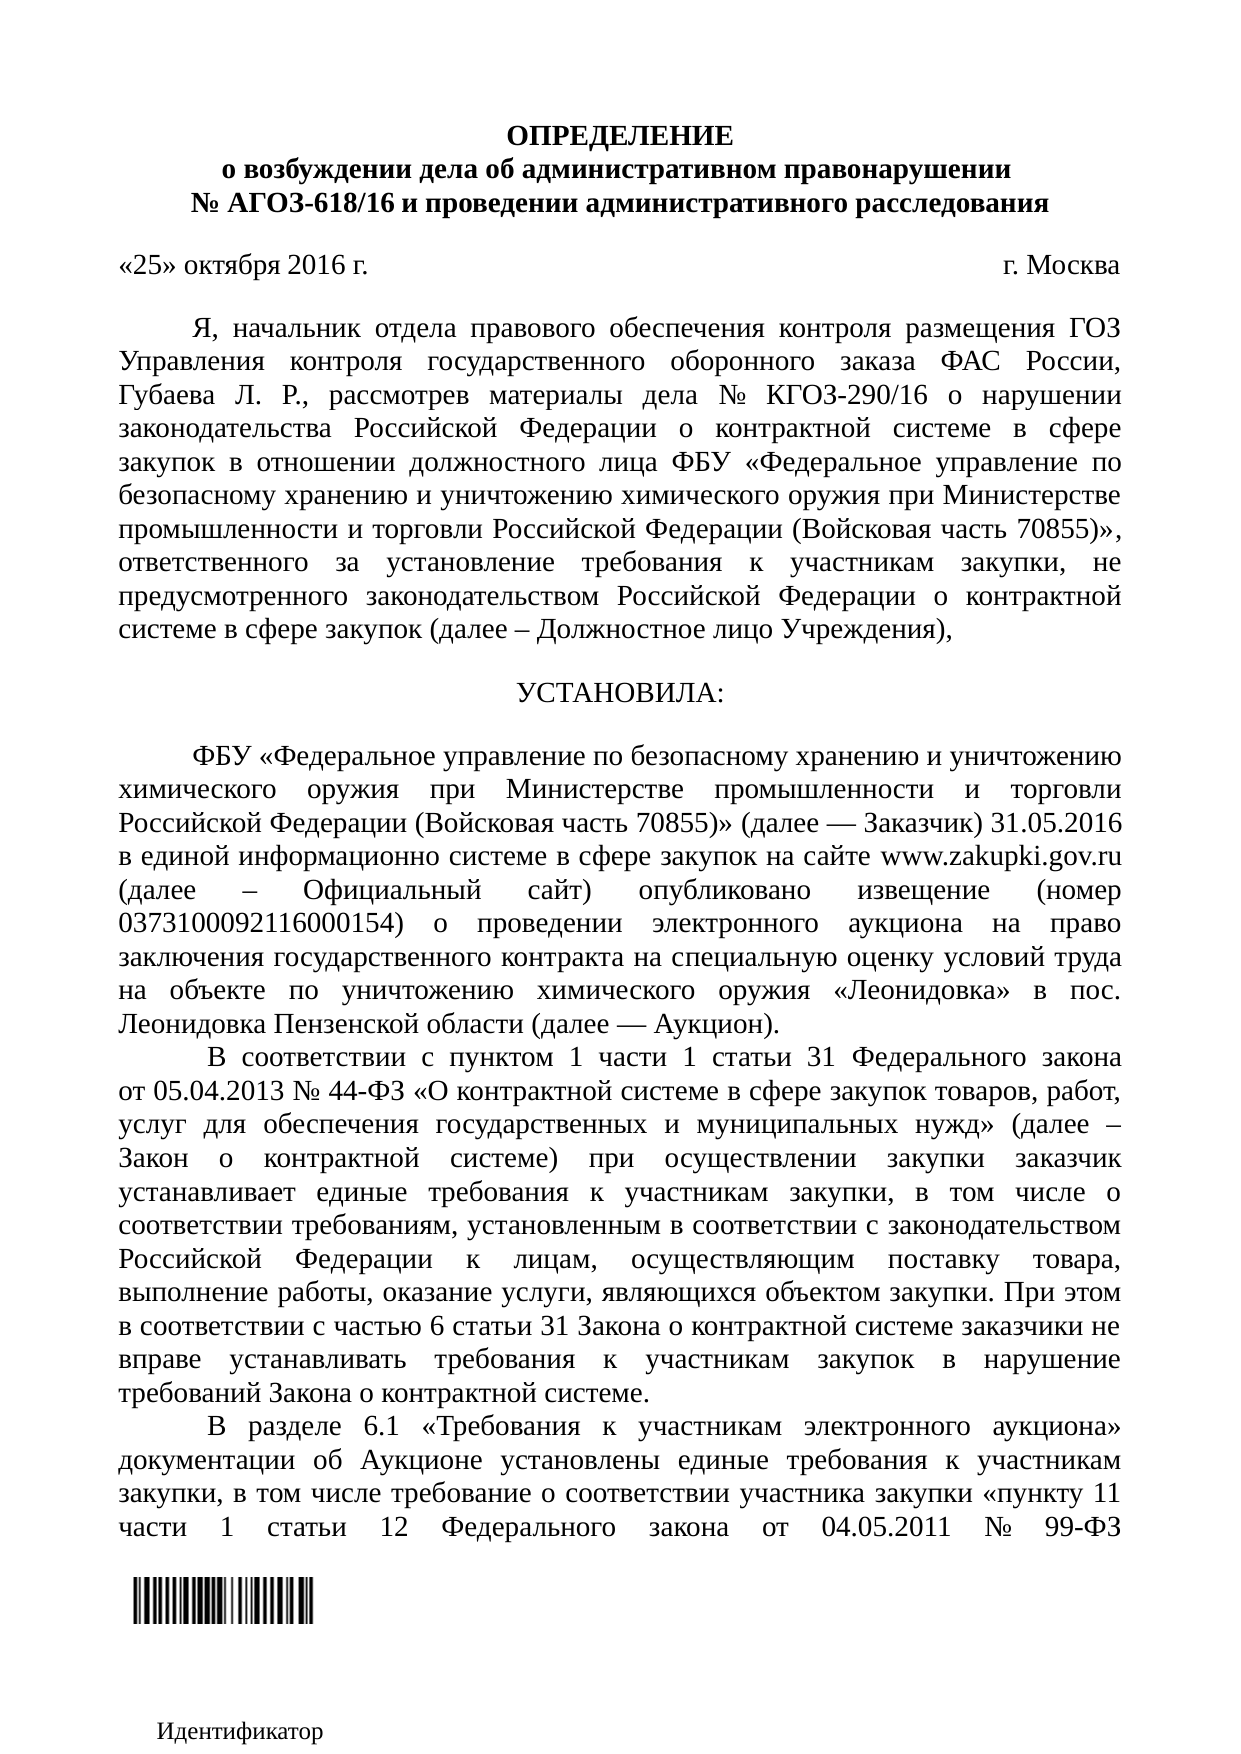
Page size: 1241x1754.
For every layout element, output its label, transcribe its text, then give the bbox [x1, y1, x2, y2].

text ОПРЕДЕЛЕНИЕ [118, 118, 1122, 152]
text В разделе 6.1 «Требования к участникам электронного аукциона» документации об Аукционе установлены единые требования к участникам закупки, в том числе требование о соответствии участника закупки «пункту 11 части 1 статьи 12 Федерального закона от 04.05.2011 № 99-ФЗ [118, 1408, 1122, 1543]
picture [118, 1577, 331, 1624]
text УСТАНОВИЛА: [118, 675, 1122, 708]
text о возбуждении дела об административном правонарушении № АГОЗ-618/16 и проведении административного расследования [118, 152, 1122, 219]
text ФБУ «Федеральное управление по безопасному хранению и уничтожению химического оружия при Министерстве промышленности и торговли Российской Федерации (Войсковая часть 70855)» (далее — Заказчик) 31.05.2016 в единой информационно системе в сфере закупок на сайте www.zakupki.gov.ru (далее – Официальный сайт) опубликовано извещение (номер 0373100092116000154) о проведении электронного аукциона на право заключения государственного контракта на специальную оценку условий труда на объекте по уничтожению химического оружия «Леонидовка» в пос. Леонидовка Пензенской области (далее — Аукцион). [118, 738, 1122, 1039]
text Я, начальник отдела правового обеспечения контроля размещения ГОЗ Управления контроля государственного оборонного заказа ФАС России, Губаева Л. Р., рассмотрев материалы дела № КГОЗ-290/16 о нарушении законодательства Российской Федерации о контрактной системе в сфере закупок в отношении должностного лица ФБУ «Федеральное управление по безопасному хранению и уничтожению химического оружия при Министерстве промышленности и торговли Российской Федерации (Войсковая часть 70855)», ответственного за установление требования к участникам закупки, не предусмотренного законодательством Российской Федерации о контрактной системе в сфере закупок (далее – Должностное лицо Учреждения), [118, 310, 1122, 645]
text В соответствии с пунктом 1 части 1 статьи 31 Федерального закона от 05.04.2013 № 44-ФЗ «О контрактной системе в сфере закупок товаров, работ, услуг для обеспечения государственных и муниципальных нужд» (далее – Закон о контрактной системе) при осуществлении закупки заказчик устанавливает единые требования к участникам закупки, в том числе о соответствии требованиям, установленным в соответствии с законодательством Российской Федерации к лицам, осуществляющим поставку товара, выполнение работы, оказание услуги, являющихся объектом закупки. При этом в соответствии с частью 6 статьи 31 Закона о контрактной системе заказчики не вправе устанавливать требования к участникам закупок в нарушение требований Закона о контрактной системе. [118, 1039, 1122, 1408]
text «25» октября 2016 г. г. Москва [118, 247, 1122, 281]
